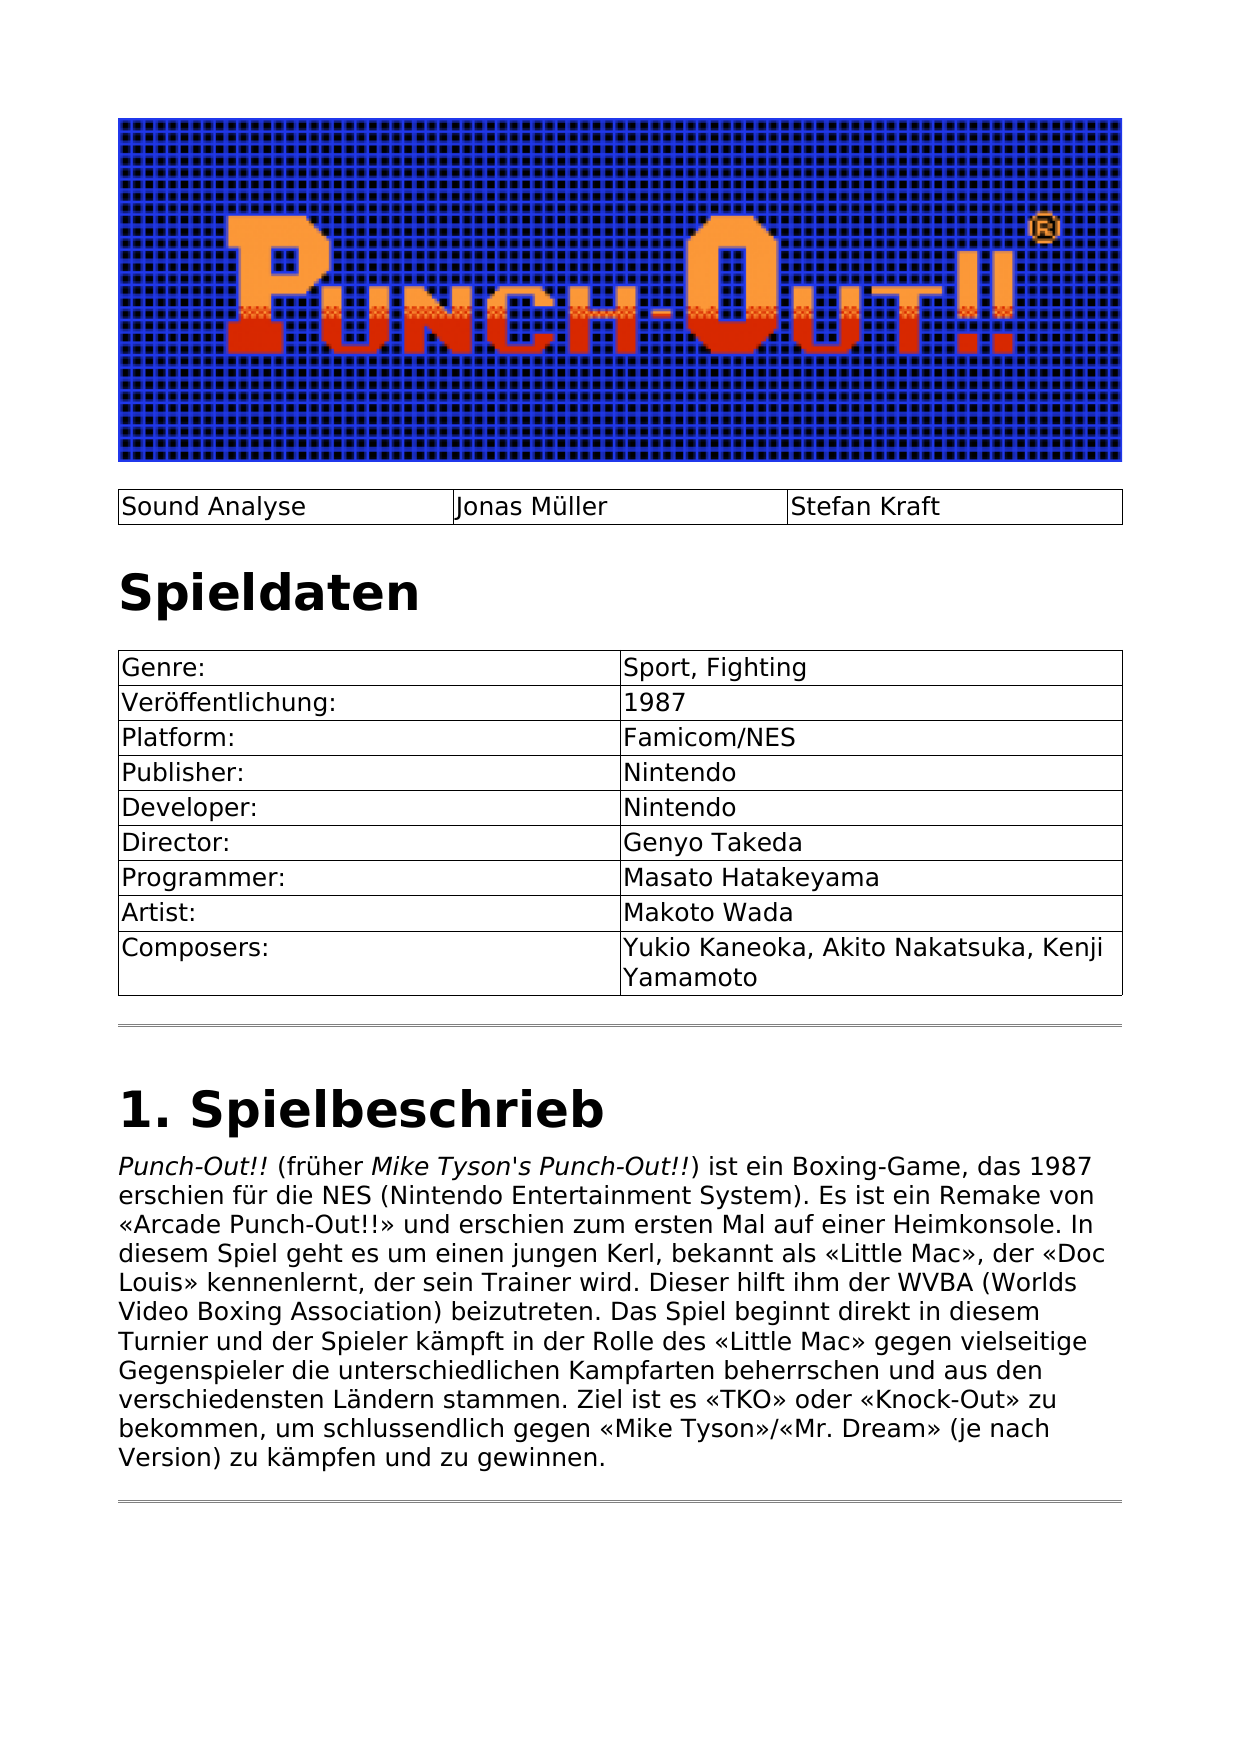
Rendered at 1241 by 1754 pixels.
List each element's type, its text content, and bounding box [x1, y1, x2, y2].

table_cell Artist: [119, 896, 620, 931]
table_cell Composers: [119, 932, 620, 995]
subtitle 1. Spielbeschrieb [118, 1081, 1122, 1139]
table_cell Yukio Kaneoka, Akito Nakatsuka, Kenji Yamamoto [621, 932, 1122, 995]
table_header Stefan Kraft [788, 490, 1122, 524]
picture [118, 118, 1123, 462]
subtitle Spieldaten [118, 564, 1122, 622]
table_cell 1987 [621, 686, 1122, 720]
table_header Genre: [119, 651, 620, 685]
table_cell Director: [119, 826, 620, 860]
table_cell Genyo Takeda [621, 826, 1122, 860]
text Punch-Out!! (früher Mike Tyson's Punch-Out!!) ist ein Boxing-Game, das 1987 erschien für die NES (Nintendo Entertainment System). Es ist ein Remake von «Arcade Punch-Out!!» und erschien zum ersten Mal auf einer Heimkonsole. In diesem Spiel geht es um einen jungen Kerl, bekannt als «Little Mac», der «Doc Louis» kennenlernt, der sein Trainer wird. Dieser hilft ihm der WVBA (Worlds Video Boxing Association) beizutreten. Das Spiel beginnt direkt in diesem Turnier und der Spieler kämpft in der Rolle des «Little Mac» gegen vielseitige Gegenspieler die unterschiedlichen Kampfarten beherrschen und aus den verschiedensten Ländern stammen. Ziel ist es «TKO» oder «Knock-Out» zu bekommen, um schlussendlich gegen «Mike Tyson»/«Mr. Dream» (je nach Version) zu kämpfen und zu gewinnen. [118, 1152, 1122, 1473]
table_cell Makoto Wada [621, 896, 1122, 931]
table_cell Famicom/NES [621, 721, 1122, 755]
table_cell Veröffentlichung: [119, 686, 620, 720]
table_cell Developer: [119, 791, 620, 825]
table_cell Programmer: [119, 861, 620, 895]
table_header Jonas Müller [454, 490, 787, 524]
table_header Sound Analyse [119, 490, 453, 524]
table_cell Masato Hatakeyama [621, 861, 1122, 895]
table_cell Publisher: [119, 756, 620, 790]
table_header Sport, Fighting [621, 651, 1122, 685]
table_cell Nintendo [621, 791, 1122, 825]
table_cell Nintendo [621, 756, 1122, 790]
table_cell Platform: [119, 721, 620, 755]
